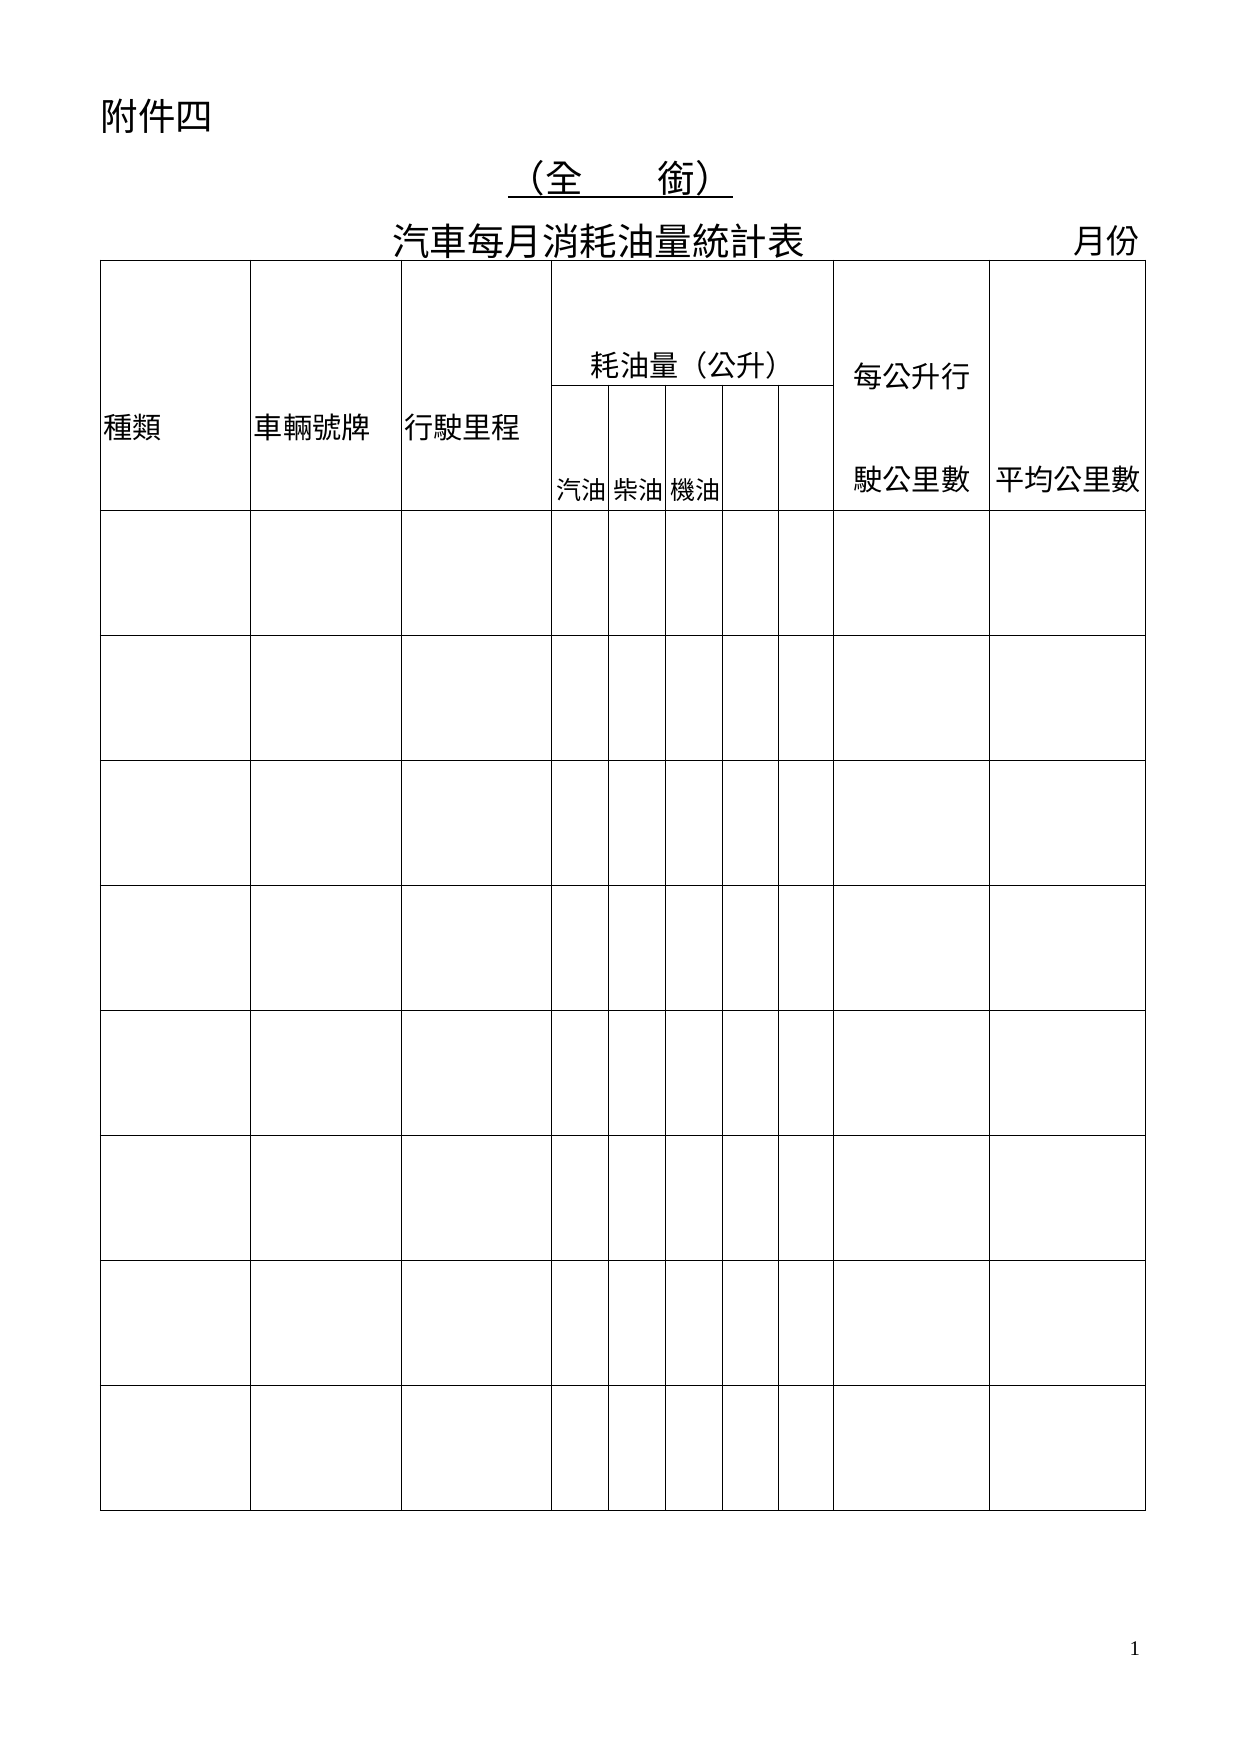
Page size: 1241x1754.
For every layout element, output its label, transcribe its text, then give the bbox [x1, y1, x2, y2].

table_cell [251, 1136, 401, 1259]
table_cell [990, 761, 1145, 884]
table_cell [402, 886, 551, 1009]
table_header 耗油量（公升） [552, 261, 833, 384]
table_cell [402, 636, 551, 759]
table_cell [251, 886, 401, 1009]
table_cell [779, 636, 833, 759]
table_cell [779, 886, 833, 1009]
table_cell [552, 761, 608, 884]
table_cell [666, 886, 722, 1009]
table_cell [834, 636, 989, 759]
table_cell [552, 1011, 608, 1134]
table_cell [723, 1136, 778, 1259]
table_cell [402, 1261, 551, 1384]
table_cell [779, 761, 833, 884]
table_cell 柴油 [609, 386, 665, 509]
table_cell [609, 636, 665, 759]
table_cell [402, 1136, 551, 1259]
table_cell [990, 511, 1145, 634]
table_cell [666, 511, 722, 634]
table_cell [251, 636, 401, 759]
table_header 種類 [101, 261, 250, 509]
table_cell [779, 511, 833, 634]
text （全 銜） [100, 134, 1140, 197]
table_cell [834, 511, 989, 634]
table_cell [101, 761, 250, 884]
table_cell [251, 761, 401, 884]
table_cell [101, 636, 250, 759]
table_cell [251, 1261, 401, 1384]
table_cell [251, 511, 401, 634]
table_cell 汽油 [552, 386, 608, 509]
table_cell [723, 886, 778, 1009]
table_cell [552, 511, 608, 634]
table_cell [834, 1261, 989, 1384]
table_cell [723, 1261, 778, 1384]
table_cell [101, 1386, 250, 1509]
table_cell [666, 761, 722, 884]
table_cell [251, 1386, 401, 1509]
table_cell [990, 1386, 1145, 1509]
table_cell [552, 1136, 608, 1259]
table_cell [402, 1386, 551, 1509]
table_cell [609, 1011, 665, 1134]
table_cell [834, 1011, 989, 1134]
table_header 平均公里數 [990, 261, 1145, 509]
table_cell [101, 1136, 250, 1259]
table_header 車輛號牌 [251, 261, 401, 509]
table_cell [990, 1136, 1145, 1259]
table_cell 機油 [666, 386, 722, 509]
table_cell [101, 511, 250, 634]
table_cell [990, 1011, 1145, 1134]
table_cell [723, 511, 778, 634]
table_cell [552, 636, 608, 759]
table_cell [723, 1386, 778, 1509]
table_cell [990, 636, 1145, 759]
table_header 每公升行 駛公里數 [834, 261, 989, 509]
text 附件四 [100, 72, 1140, 134]
table_cell [609, 886, 665, 1009]
table_cell [552, 1386, 608, 1509]
table_cell [402, 761, 551, 884]
table_header 行駛里程 [402, 261, 551, 509]
table_cell [834, 886, 989, 1009]
table_cell [552, 886, 608, 1009]
table_cell [834, 1136, 989, 1259]
table_cell [402, 511, 551, 634]
table_cell [779, 386, 833, 509]
table_cell [666, 1261, 722, 1384]
table_cell [723, 761, 778, 884]
table_cell [723, 1011, 778, 1134]
table_cell [779, 1261, 833, 1384]
table_cell [723, 386, 778, 509]
table_cell [101, 1261, 250, 1384]
table_cell [990, 1261, 1145, 1384]
table_cell [609, 1261, 665, 1384]
table_cell [666, 1136, 722, 1259]
table_cell [723, 636, 778, 759]
table_cell [834, 1386, 989, 1509]
table_cell [101, 1011, 250, 1134]
text 汽車每月消耗油量統計表 月份 [100, 197, 1140, 259]
table_cell [251, 1011, 401, 1134]
table_cell [609, 511, 665, 634]
table_cell [779, 1386, 833, 1509]
table_cell [402, 1011, 551, 1134]
table_cell [609, 1136, 665, 1259]
table_cell [609, 761, 665, 884]
table_cell [666, 636, 722, 759]
table_cell [552, 1261, 608, 1384]
table_cell [666, 1386, 722, 1509]
table_cell [990, 886, 1145, 1009]
table_cell [834, 761, 989, 884]
table_cell [779, 1011, 833, 1134]
table_cell [779, 1136, 833, 1259]
table_cell [101, 886, 250, 1009]
table_cell [666, 1011, 722, 1134]
table_cell [609, 1386, 665, 1509]
